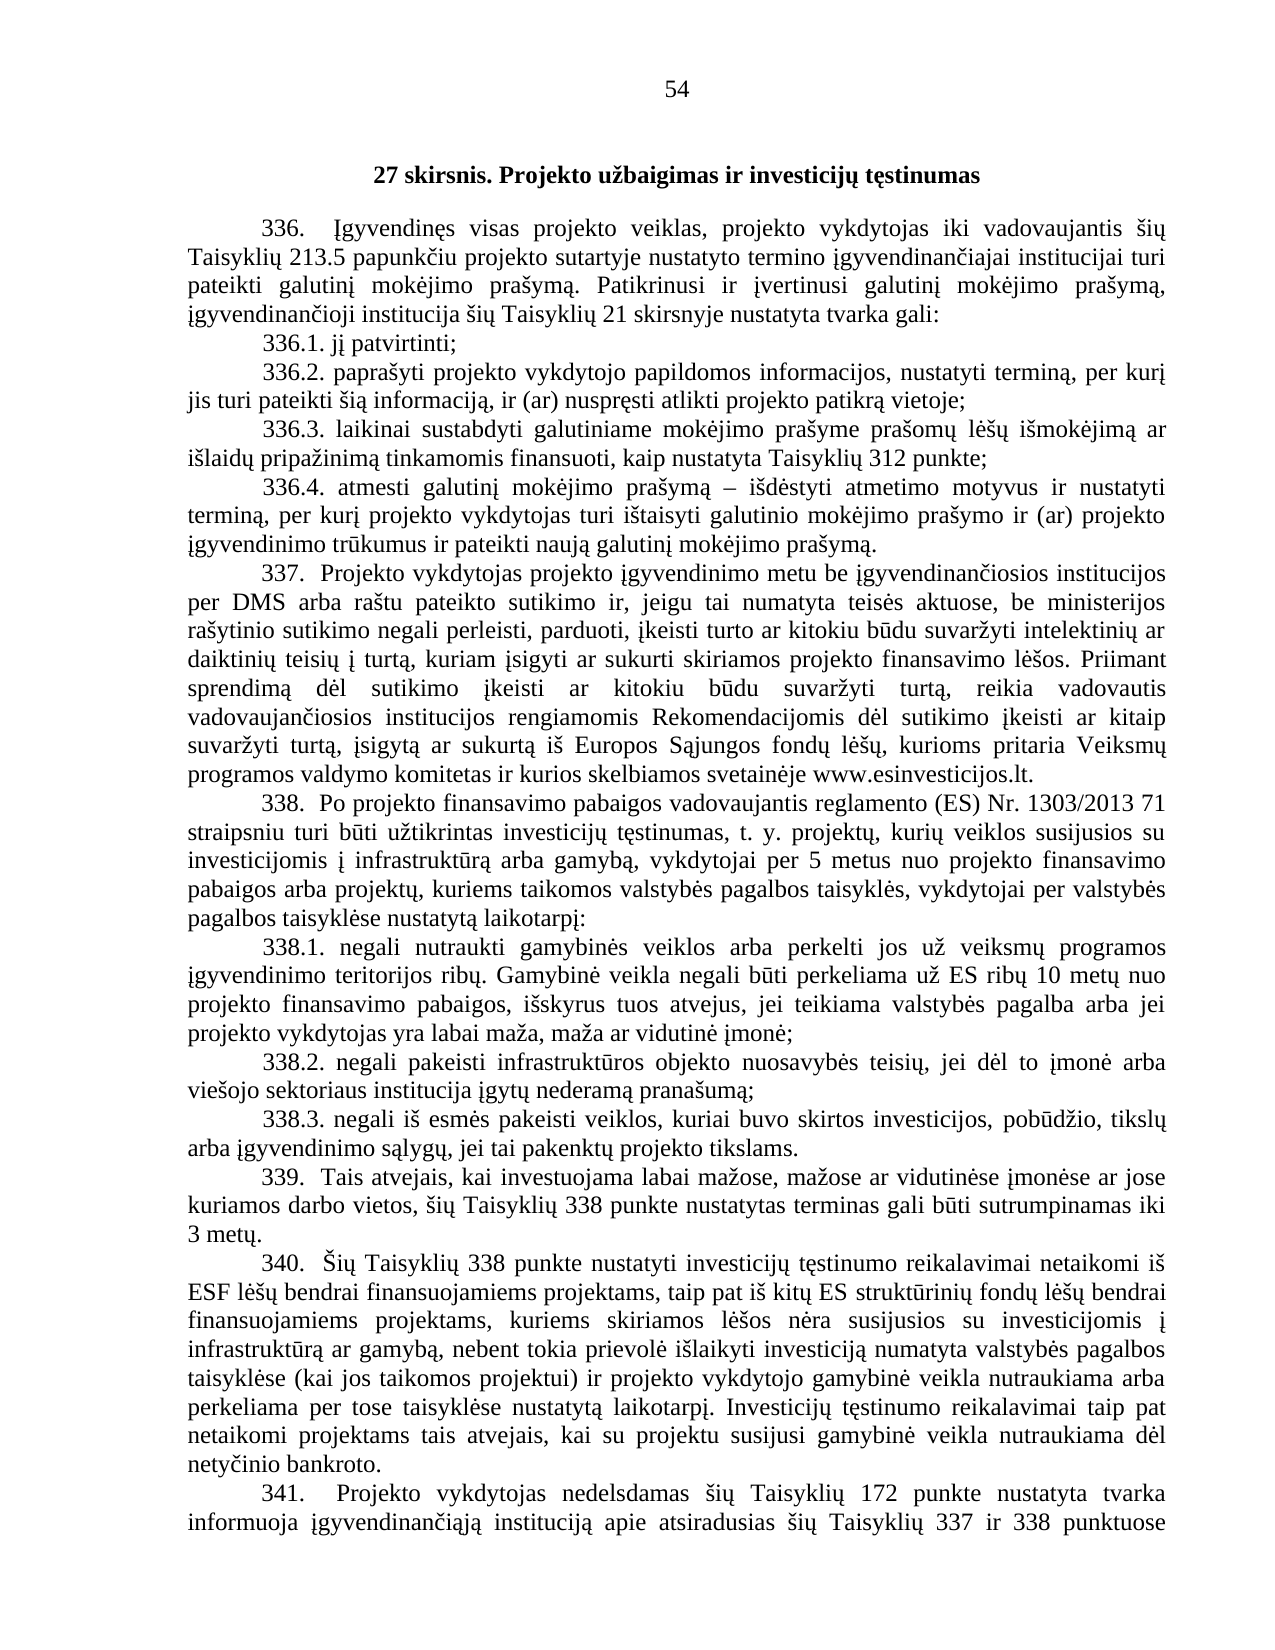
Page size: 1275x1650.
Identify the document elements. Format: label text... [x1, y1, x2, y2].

text 336.3. laikinai sustabdyti galutiniame mokėjimo prašyme prašomų lėšų išmokėjimą ar išlaidų pripažinimą tinkamomis finansuoti, kaip nustatyta Taisyklių 312 punkte; [187, 414, 1167, 472]
text 338.1. negali nutraukti gamybinės veiklos arba perkelti jos už veiksmų programos įgyvendinimo teritorijos ribų. Gamybinė veikla negali būti perkeliama už ES ribų 10 metų nuo projekto finansavimo pabaigos, išskyrus tuos atvejus, jei teikiama valstybės pagalba arba jei projekto vykdytojas yra labai maža, maža ar vidutinė įmonė; [187, 932, 1167, 1047]
text 339. Tais atvejais, kai investuojama labai mažose, mažose ar vidutinėse įmonėse ar jose kuriamos darbo vietos, šių Taisyklių 338 punkte nustatytas terminas gali būti sutrumpinamas iki 3 metų. [187, 1162, 1167, 1248]
text 336. Įgyvendinęs visas projekto veiklas, projekto vykdytojas iki vadovaujantis šių Taisyklių 213.5 papunkčiu projekto sutartyje nustatyto termino įgyvendinančiajai institucijai turi pateikti galutinį mokėjimo prašymą. Patikrinusi ir įvertinusi galutinį mokėjimo prašymą, įgyvendinančioji institucija šių Taisyklių 21 skirsnyje nustatyta tvarka gali: [187, 213, 1167, 328]
text 338.2. negali pakeisti infrastruktūros objekto nuosavybės teisių, jei dėl to įmonė arba viešojo sektoriaus institucija įgytų nederamą pranašumą; [187, 1047, 1167, 1104]
text 337. Projekto vykdytojas projekto įgyvendinimo metu be įgyvendinančiosios institucijos per DMS arba raštu pateikto sutikimo ir, jeigu tai numatyta teisės aktuose, be ministerijos rašytinio sutikimo negali perleisti, parduoti, įkeisti turto ar kitokiu būdu suvaržyti intelektinių ar daiktinių teisių į turtą, kuriam įsigyti ar sukurti skiriamos projekto finansavimo lėšos. Priimant sprendimą dėl sutikimo įkeisti ar kitokiu būdu suvaržyti turtą, reikia vadovautis vadovaujančiosios institucijos rengiamomis Rekomendacijomis dėl sutikimo įkeisti ar kitaip suvaržyti turtą, įsigytą ar sukurtą iš Europos Sąjungos fondų lėšų, kurioms pritaria Veiksmų programos valdymo komitetas ir kurios skelbiamos svetainėje www.esinvesticijos.lt. [187, 558, 1167, 788]
text 336.4. atmesti galutinį mokėjimo prašymą – išdėstyti atmetimo motyvus ir nustatyti terminą, per kurį projekto vykdytojas turi ištaisyti galutinio mokėjimo prašymo ir (ar) projekto įgyvendinimo trūkumus ir pateikti naują galutinį mokėjimo prašymą. [187, 472, 1167, 558]
text 341. Projekto vykdytojas nedelsdamas šių Taisyklių 172 punkte nustatyta tvarka informuoja įgyvendinančiąją instituciją apie atsiradusias šių Taisyklių 337 ir 338 punktuose [187, 1478, 1167, 1535]
text 338.3. negali iš esmės pakeisti veiklos, kuriai buvo skirtos investicijos, pobūdžio, tikslų arba įgyvendinimo sąlygų, jei tai pakenktų projekto tikslams. [187, 1104, 1167, 1162]
text 336.2. paprašyti projekto vykdytojo papildomos informacijos, nustatyti terminą, per kurį jis turi pateikti šią informaciją, ir (ar) nuspręsti atlikti projekto patikrą vietoje; [187, 357, 1167, 414]
subtitle 27 skirsnis. Projekto užbaigimas ir investicijų tęstinumas [246, 160, 1107, 189]
text 336.1. jį patvirtinti; [187, 328, 1167, 357]
text 338. Po projekto finansavimo pabaigos vadovaujantis reglamento (ES) Nr. 1303/2013 71 straipsniu turi būti užtikrintas investicijų tęstinumas, t. y. projektų, kurių veiklos susijusios su investicijomis į infrastruktūrą arba gamybą, vykdytojai per 5 metus nuo projekto finansavimo pabaigos arba projektų, kuriems taikomos valstybės pagalbos taisyklės, vykdytojai per valstybės pagalbos taisyklėse nustatytą laikotarpį: [187, 788, 1167, 932]
text 340. Šių Taisyklių 338 punkte nustatyti investicijų tęstinumo reikalavimai netaikomi iš ESF lėšų bendrai finansuojamiems projektams, taip pat iš kitų ES struktūrinių fondų lėšų bendrai finansuojamiems projektams, kuriems skiriamos lėšos nėra susijusios su investicijomis į infrastruktūrą ar gamybą, nebent tokia prievolė išlaikyti investiciją numatyta valstybės pagalbos taisyklėse (kai jos taikomos projektui) ir projekto vykdytojo gamybinė veikla nutraukiama arba perkeliama per tose taisyklėse nustatytą laikotarpį. Investicijų tęstinumo reikalavimai taip pat netaikomi projektams tais atvejais, kai su projektu susijusi gamybinė veikla nutraukiama dėl netyčinio bankroto. [187, 1248, 1167, 1478]
